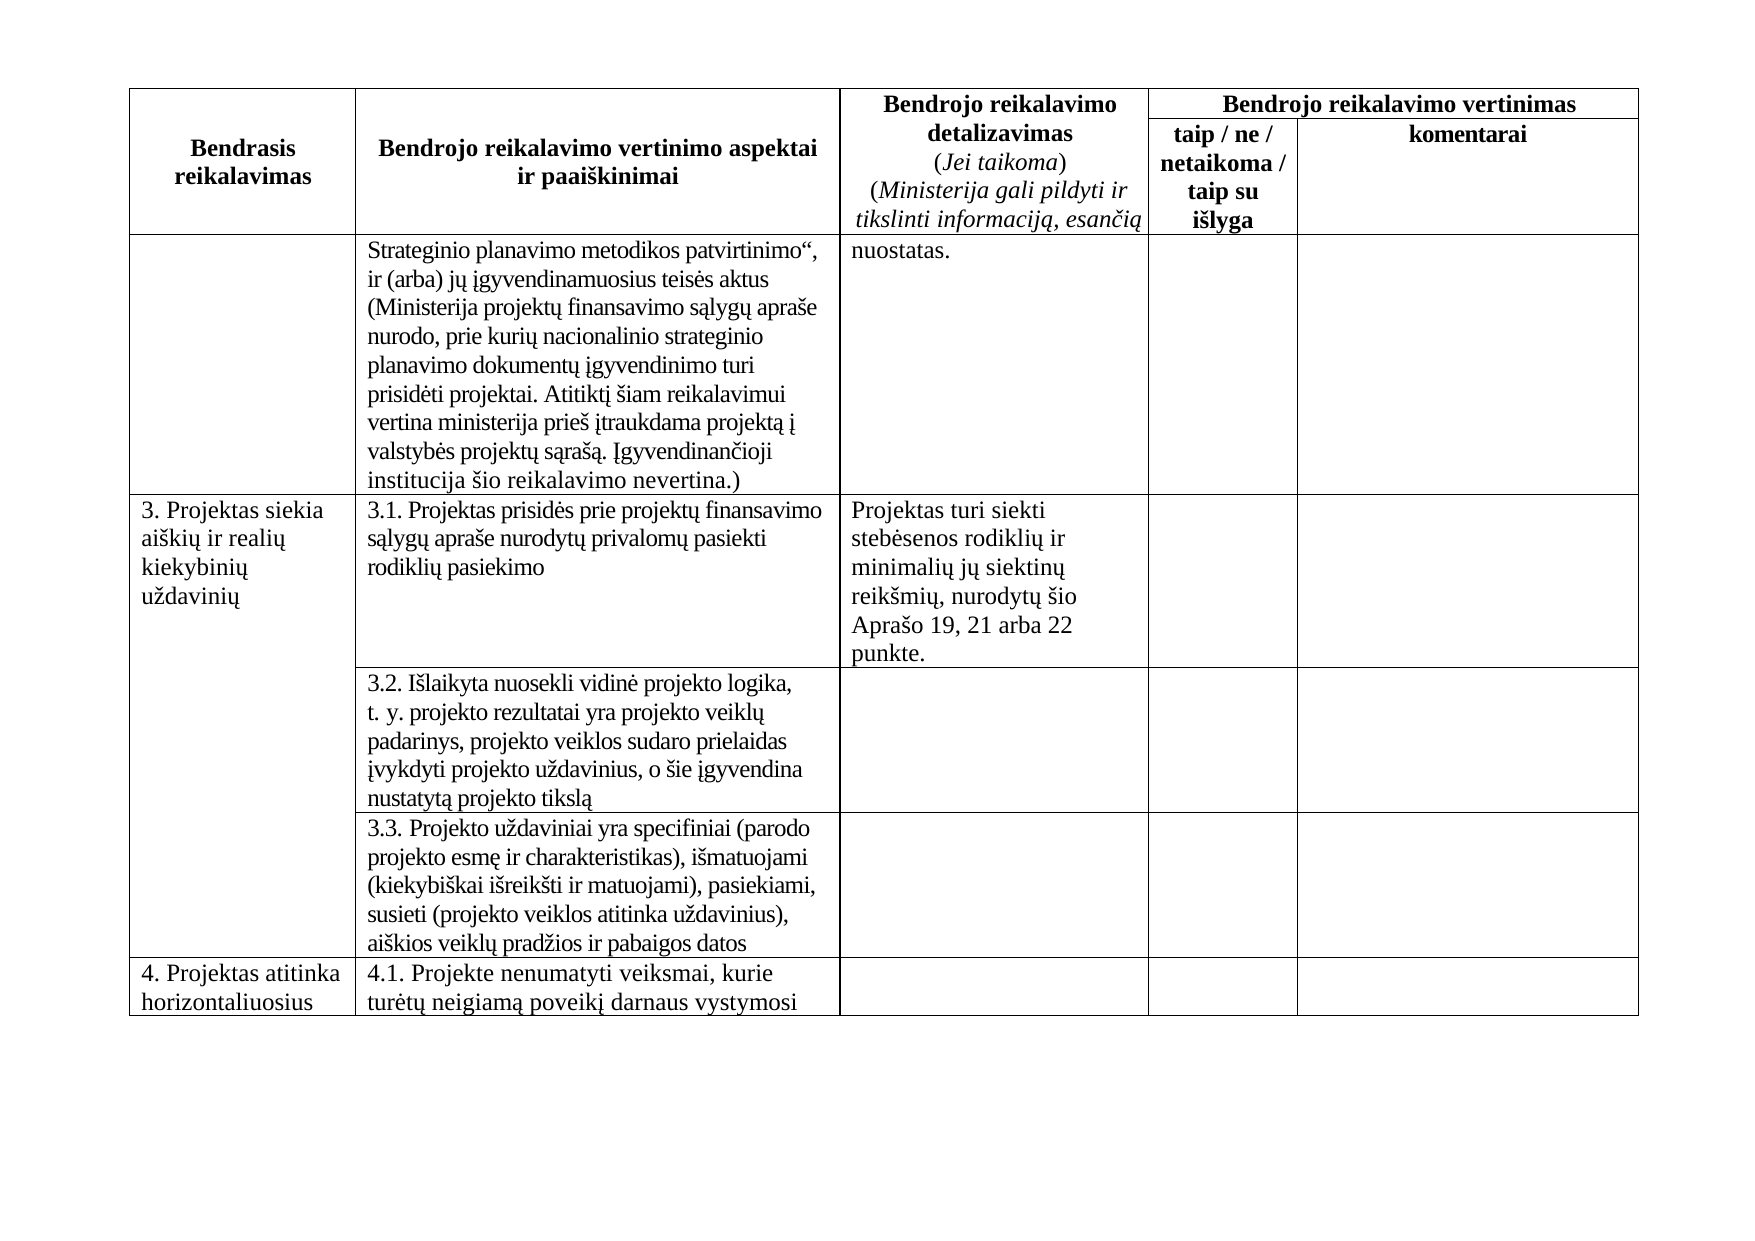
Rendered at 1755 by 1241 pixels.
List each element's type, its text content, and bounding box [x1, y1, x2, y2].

table_cell [1149, 668, 1297, 812]
table_cell Projektas turi siekti stebėsenos rodiklių ir minimalių jų siektinų reikšmių, nurodytų šio Aprašo 19, 21 arba 22 punkte. [841, 495, 1148, 667]
table_header Bendrojo reikalavimo vertinimo aspektai ir paaiškinimai [356, 89, 839, 234]
table_header Bendrasis reikalavimas [130, 89, 355, 234]
table_cell [1149, 495, 1297, 667]
table_cell komentarai [1298, 119, 1638, 234]
table_cell [841, 958, 1148, 1015]
table_cell [841, 668, 1148, 812]
table_cell [1149, 958, 1297, 1015]
table_header Bendrojo reikalavimo detalizavimas (Jei taikoma) (Ministerija gali pildyti ir tikslinti informaciją, esančią šiame stulpelyje) [841, 89, 1148, 234]
table_cell 3.3. Projekto uždaviniai yra specifiniai (parodo projekto esmę ir charakteristikas), išmatuojami (kiekybiškai išreikšti ir matuojami), pasiekiami, susieti (projekto veiklos atitinka uždavinius), aiškios veiklų pradžios ir pabaigos datos [356, 813, 839, 957]
table_cell 3. Projektas siekia aiškių ir realių kiekybinių uždavinių [130, 495, 355, 957]
table_cell 3.2. Išlaikyta nuosekli vidinė projekto logika, t. y. projekto rezultatai yra projekto veiklų padarinys, projekto veiklos sudaro prielaidas įvykdyti projekto uždavinius, o šie įgyvendina nustatytą projekto tikslą [356, 668, 839, 812]
table_cell [1298, 813, 1638, 957]
table_cell 4.1. Projekte nenumatyti veiksmai, kurie turėtų neigiamą poveikį darnaus vystymosi [356, 958, 839, 1015]
table_cell [1298, 235, 1638, 494]
table_cell Projektas turi atitikti nacionalinio strateginio planavimo dokumento, nurodyto šio Aprašo 16.1 ar 16.2 papunkčiuose, nuostatas. [841, 235, 1148, 494]
table_cell [1298, 958, 1638, 1015]
table_cell [1298, 495, 1638, 667]
table_cell [1149, 813, 1297, 957]
table_cell 3.1. Projektas prisidės prie projektų finansavimo sąlygų apraše nurodytų privalomų pasiekti rodiklių pasiekimo [356, 495, 839, 667]
table_cell [1149, 235, 1297, 494]
table_cell 4. Projektas atitinka horizontaliuosius [130, 958, 355, 1015]
table_cell [1298, 668, 1638, 812]
table_header Bendrojo reikalavimo vertinimas [1149, 89, 1638, 118]
table_cell taip / ne / netaikoma / taip su išlyga [1149, 119, 1297, 234]
table_cell [130, 235, 355, 494]
table_cell Strateginio planavimo metodikos patvirtinimo“, ir (arba) jų įgyvendinamuosius teisės aktus (Ministerija projektų finansavimo sąlygų apraše nurodo, prie kurių nacionalinio strateginio planavimo dokumentų įgyvendinimo turi prisidėti projektai. Atitiktį šiam reikalavimui vertina ministerija prieš įtraukdama projektą į valstybės projektų sąrašą. Įgyvendinančioji institucija šio reikalavimo nevertina.) [356, 235, 839, 494]
table_cell [841, 813, 1148, 957]
